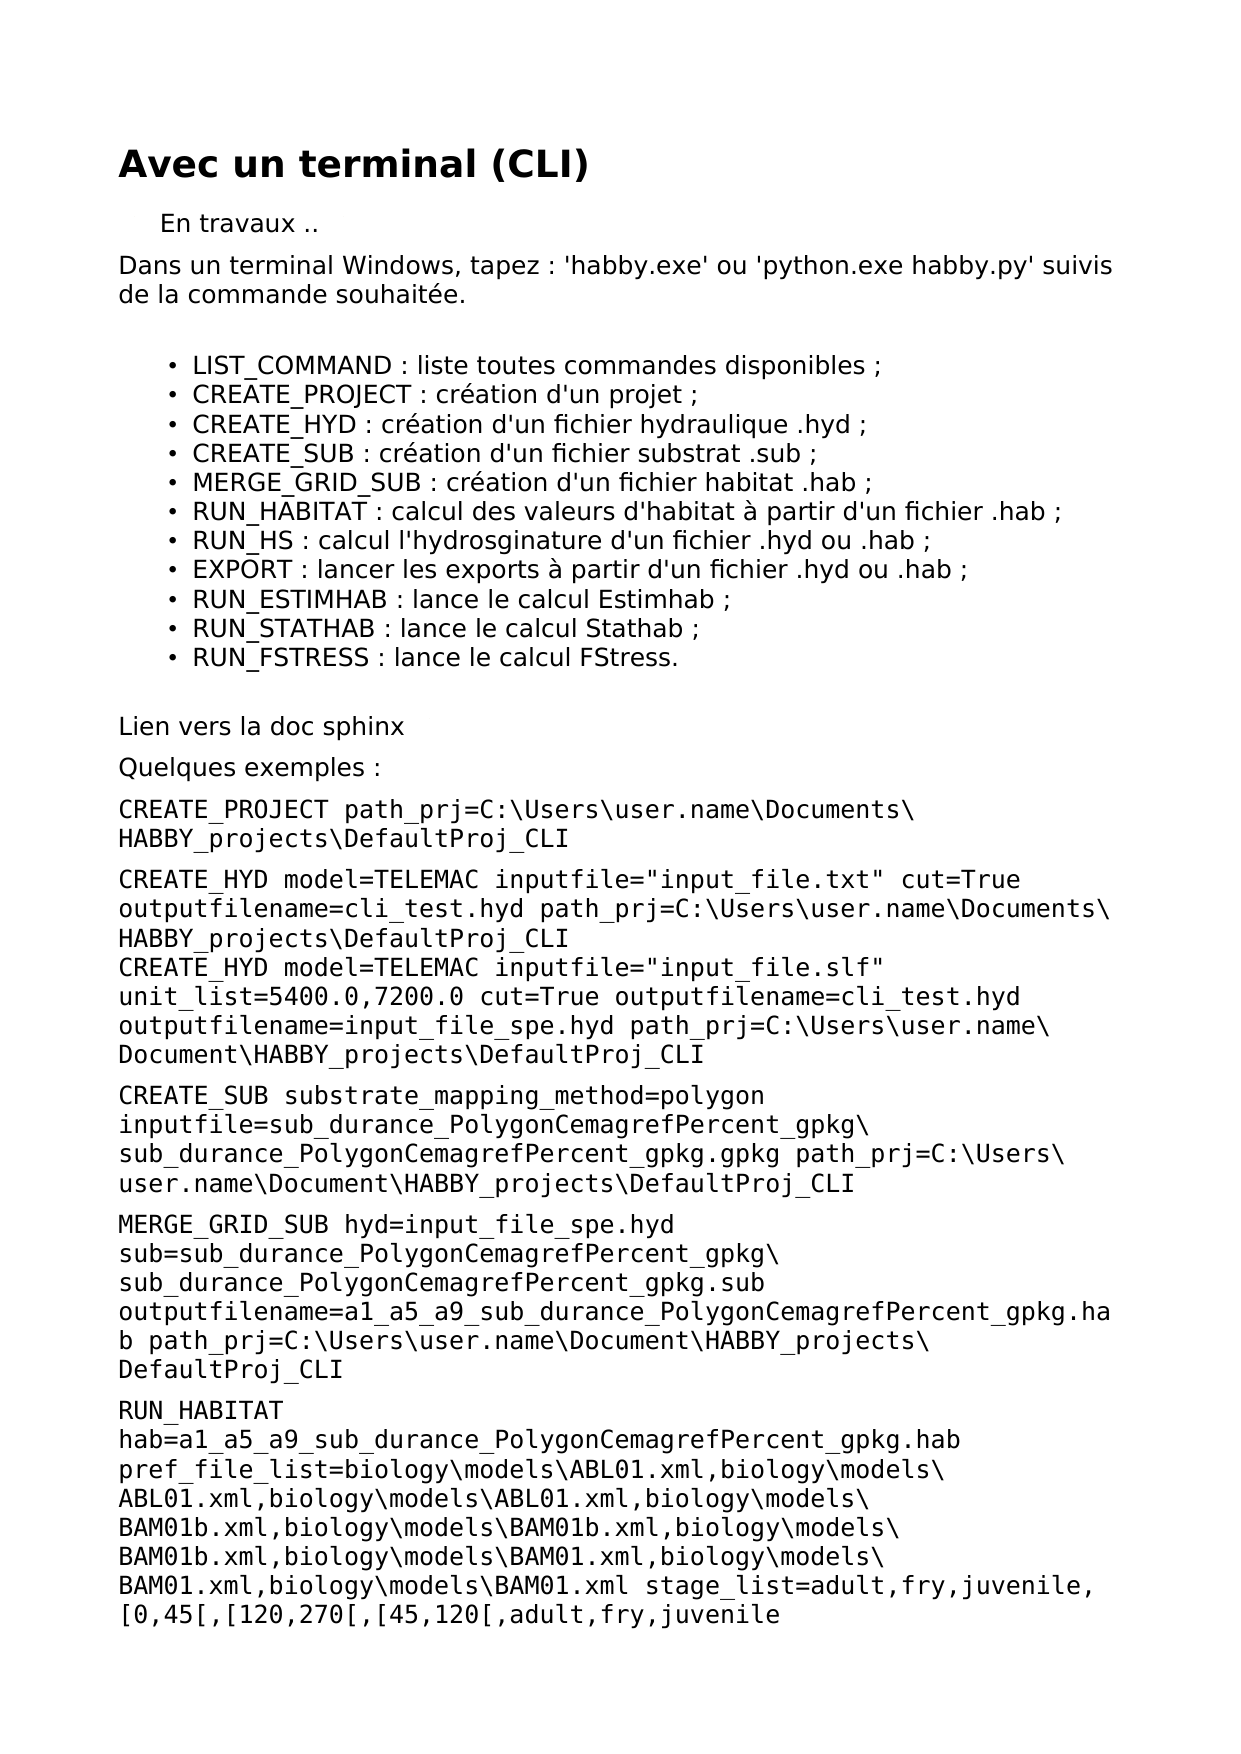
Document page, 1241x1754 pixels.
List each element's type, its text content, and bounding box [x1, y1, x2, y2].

text CREATE_SUB substrate_mapping_method=polygon inputfile=sub_durance_PolygonCemagrefPercent_gpkg\sub_durance_PolygonCemagrefPercent_gpkg.gpkg path_prj=C:\Users\user.name\Document\HABBY_projects\DefaultProj_CLI [118, 1081, 1122, 1198]
text CREATE_HYD model=TELEMAC inputfile="input_file.txt" cut=True outputfilename=cli_test.hyd path_prj=C:\Users\user.name\Documents\HABBY_projects\DefaultProj_CLI CREATE_HYD model=TELEMAC inputfile="input_file.slf" unit_list=5400.0,7200.0 cut=True outputfilename=cli_test.hyd outputfilename=input_file_spe.hyd path_prj=C:\Users\user.name\Document\HABBY_projects\DefaultProj_CLI [118, 865, 1122, 1069]
text Lien vers la doc sphinx [118, 702, 1122, 741]
list RUN_STATHAB : lance le calcul Stathab ; [177, 614, 1122, 643]
list RUN_HABITAT : calcul des valeurs d'habitat à partir d'un fichier .hab ; [177, 497, 1122, 526]
list RUN_HS : calcul l'hydrosginature d'un fichier .hyd ou .hab ; [177, 526, 1122, 556]
text CREATE_PROJECT path_prj=C:\Users\user.name\Documents\HABBY_projects\DefaultProj_CLI [118, 795, 1122, 854]
text MERGE_GRID_SUB hyd=input_file_spe.hyd sub=sub_durance_PolygonCemagrefPercent_gpkg\sub_durance_PolygonCemagrefPercent_gpkg.sub outputfilename=a1_a5_a9_sub_durance_PolygonCemagrefPercent_gpkg.hab path_prj=C:\Users\user.name\Document\HABBY_projects\DefaultProj_CLI [118, 1210, 1122, 1385]
text En travaux .. [118, 199, 1122, 239]
list CREATE_PROJECT : création d'un projet ; [177, 381, 1122, 410]
text Quelques exemples : [118, 754, 1122, 783]
list RUN_FSTRESS : lance le calcul FStress. [177, 643, 1122, 672]
text Dans un terminal Windows, tapez : 'habby.exe' ou 'python.exe habby.py' suivis de la commande souhaitée. [118, 251, 1122, 309]
list EXPORT : lancer les exports à partir d'un fichier .hyd ou .hab ; [177, 556, 1122, 585]
subtitle Avec un terminal (CLI) [118, 143, 1122, 187]
list LIST_COMMAND : liste toutes commandes disponibles ; [177, 351, 1122, 381]
text RUN_HABITAT hab=a1_a5_a9_sub_durance_PolygonCemagrefPercent_gpkg.hab pref_file_list=biology\models\ABL01.xml,biology\models\ABL01.xml,biology\models\ABL01.xml,biology\models\BAM01b.xml,biology\models\BAM01b.xml,biology\models\BAM01b.xml,biology\models\BAM01.xml,biology\models\BAM01.xml,biology\models\BAM01.xml stage_list=adult,fry,juvenile,[0,45[,[120,270[,[45,120[,adult,fry,juvenile [118, 1397, 1122, 1630]
list CREATE_HYD : création d'un fichier hydraulique .hyd ; [177, 410, 1122, 439]
list CREATE_SUB : création d'un fichier substrat .sub ; [177, 439, 1122, 468]
list RUN_ESTIMHAB : lance le calcul Estimhab ; [177, 585, 1122, 614]
list MERGE_GRID_SUB : création d'un fichier habitat .hab ; [177, 468, 1122, 497]
